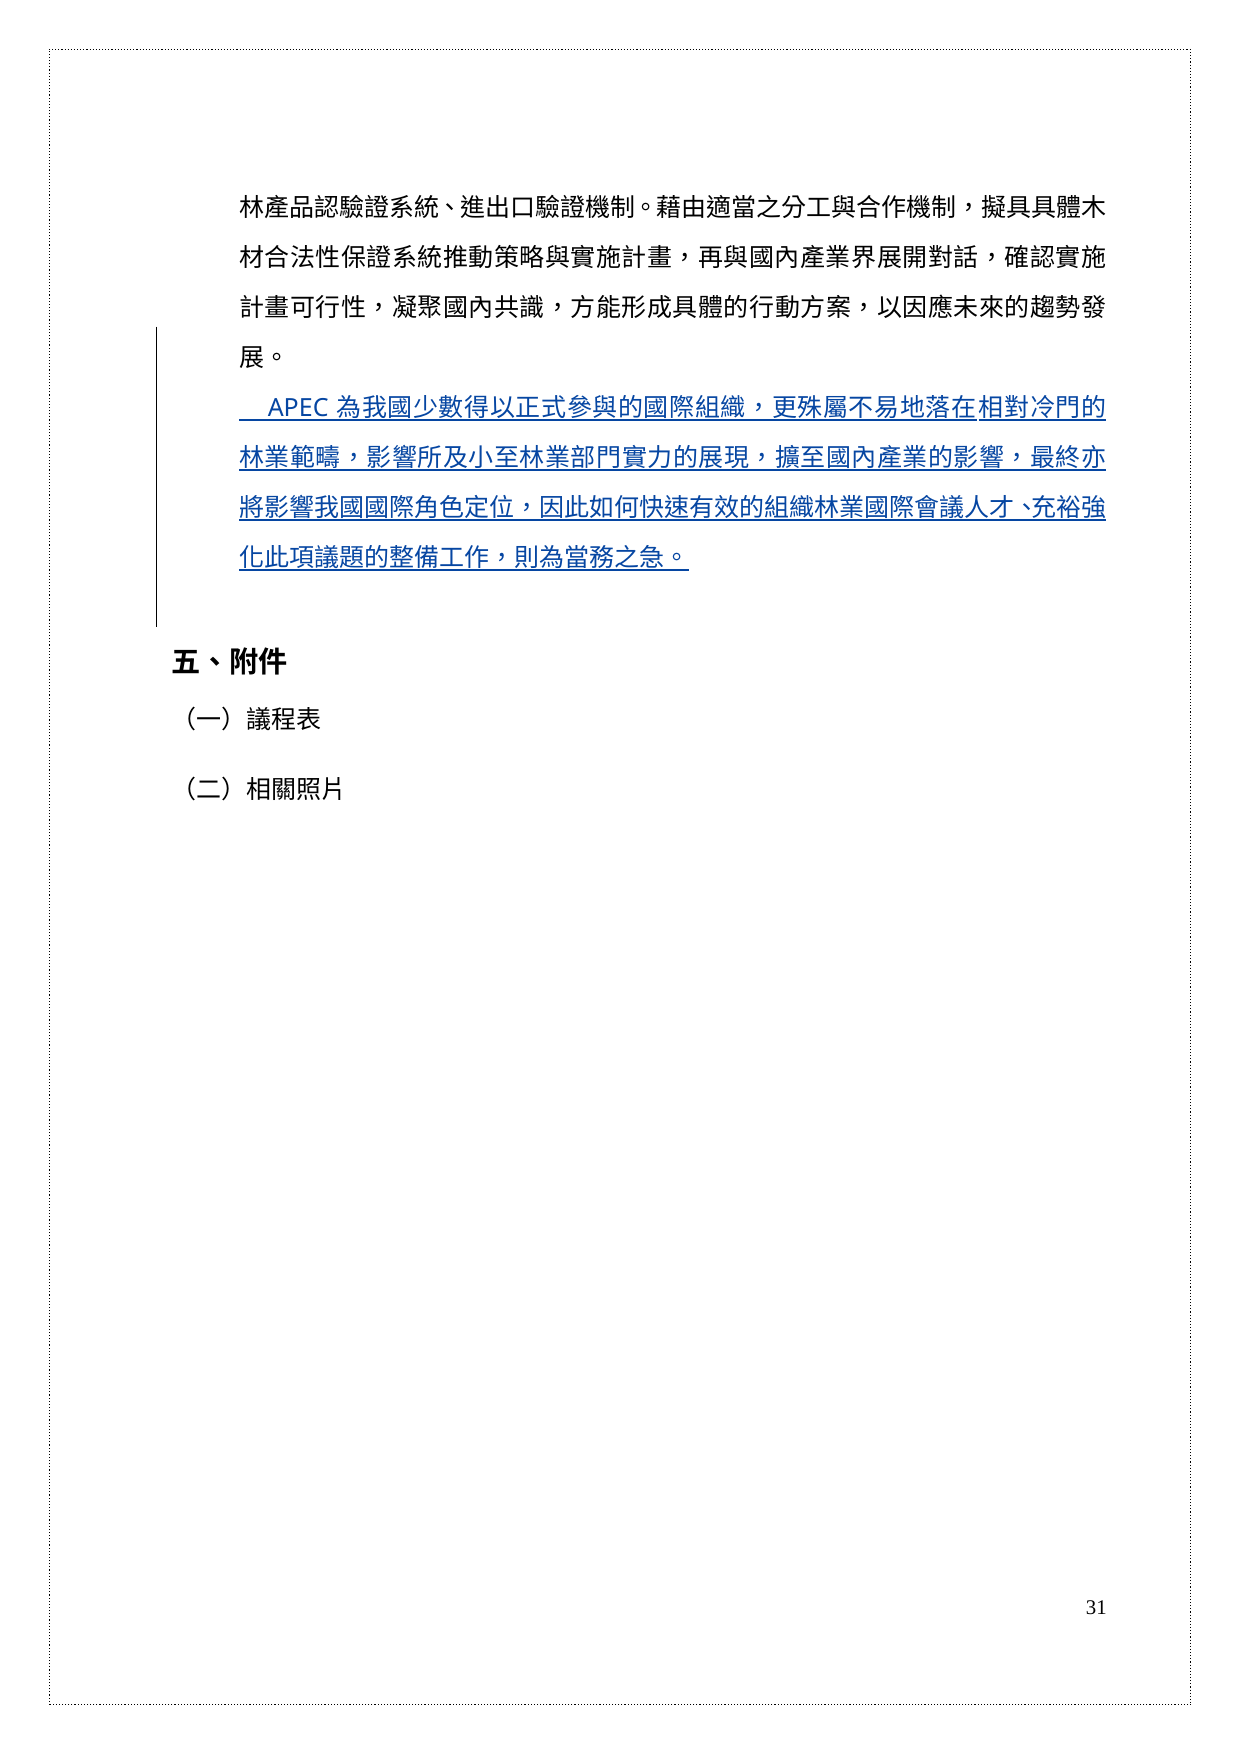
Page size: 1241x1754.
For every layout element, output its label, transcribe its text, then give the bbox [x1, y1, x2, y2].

text （二）相關照片 [171, 770, 1106, 806]
text （一）議程表 [171, 699, 1106, 736]
text 五、附件 [171, 627, 1106, 681]
text 化此項議題的整備工作，則為當務之急。 [239, 521, 1106, 577]
text 將影響我國國際角色定位，因此如何快速有效的組織林業國際會議人才、充裕強 [239, 471, 1106, 519]
text APEC 為我國少數得以正式參與的國際組織，更殊屬不易地落在相對冷門的林業範疇，影響所及小至林業部門實力的展現，擴至國內產業的影響，最終亦 [239, 377, 1106, 469]
text 綜觀歷次會議，清楚顯示非法伐採林木及相關貿易議題，除森林經營管理與林木驗證制度外，其牽涉面向甚為廣泛。例如，木材等原物料之進出口管制方面屬於財政部權責；國內廠商供應鏈之監管驗證制度及政府部門綠色採購，屬於經濟部或環保署權責；至於國內外非法來源之資訊交換，也需要外交部或其他部會協助，絕非單靠林業部門所能負責完善。另外在相關資訊的分析方面，其他國家大多有非官方身分的智庫人員加以協助，提高對於議事主題資訊及因應對策的掌握，強化國家對外議事實力。反觀國內就內部組織分工而言，針對木材合法性議題缺乏跨部會橫向聯繫與合作機制，也缺乏智庫人員的協助，對於森林產業、企業的聯繫認知，也因為近20年來我國森林主產物收穫的中斷而顯得式微。建議後續可由農林業部門邀集經濟、財政部、外交等部會與適當智庫人員，組成任務小組，研究各國對合法林木伐採驗證計畫、非法林木取締工作、並研擬本國林產品認驗證系統、進出口驗證機制。藉由適當之分工與合作機制，擬具具體木材合法性保證系統推動策略與實施計畫，再與國內產業界展開對話，確認實施計畫可行性，凝聚國內共識，方能形成具體的行動方案，以因應未來的趨勢發展。 [239, 177, 1106, 377]
